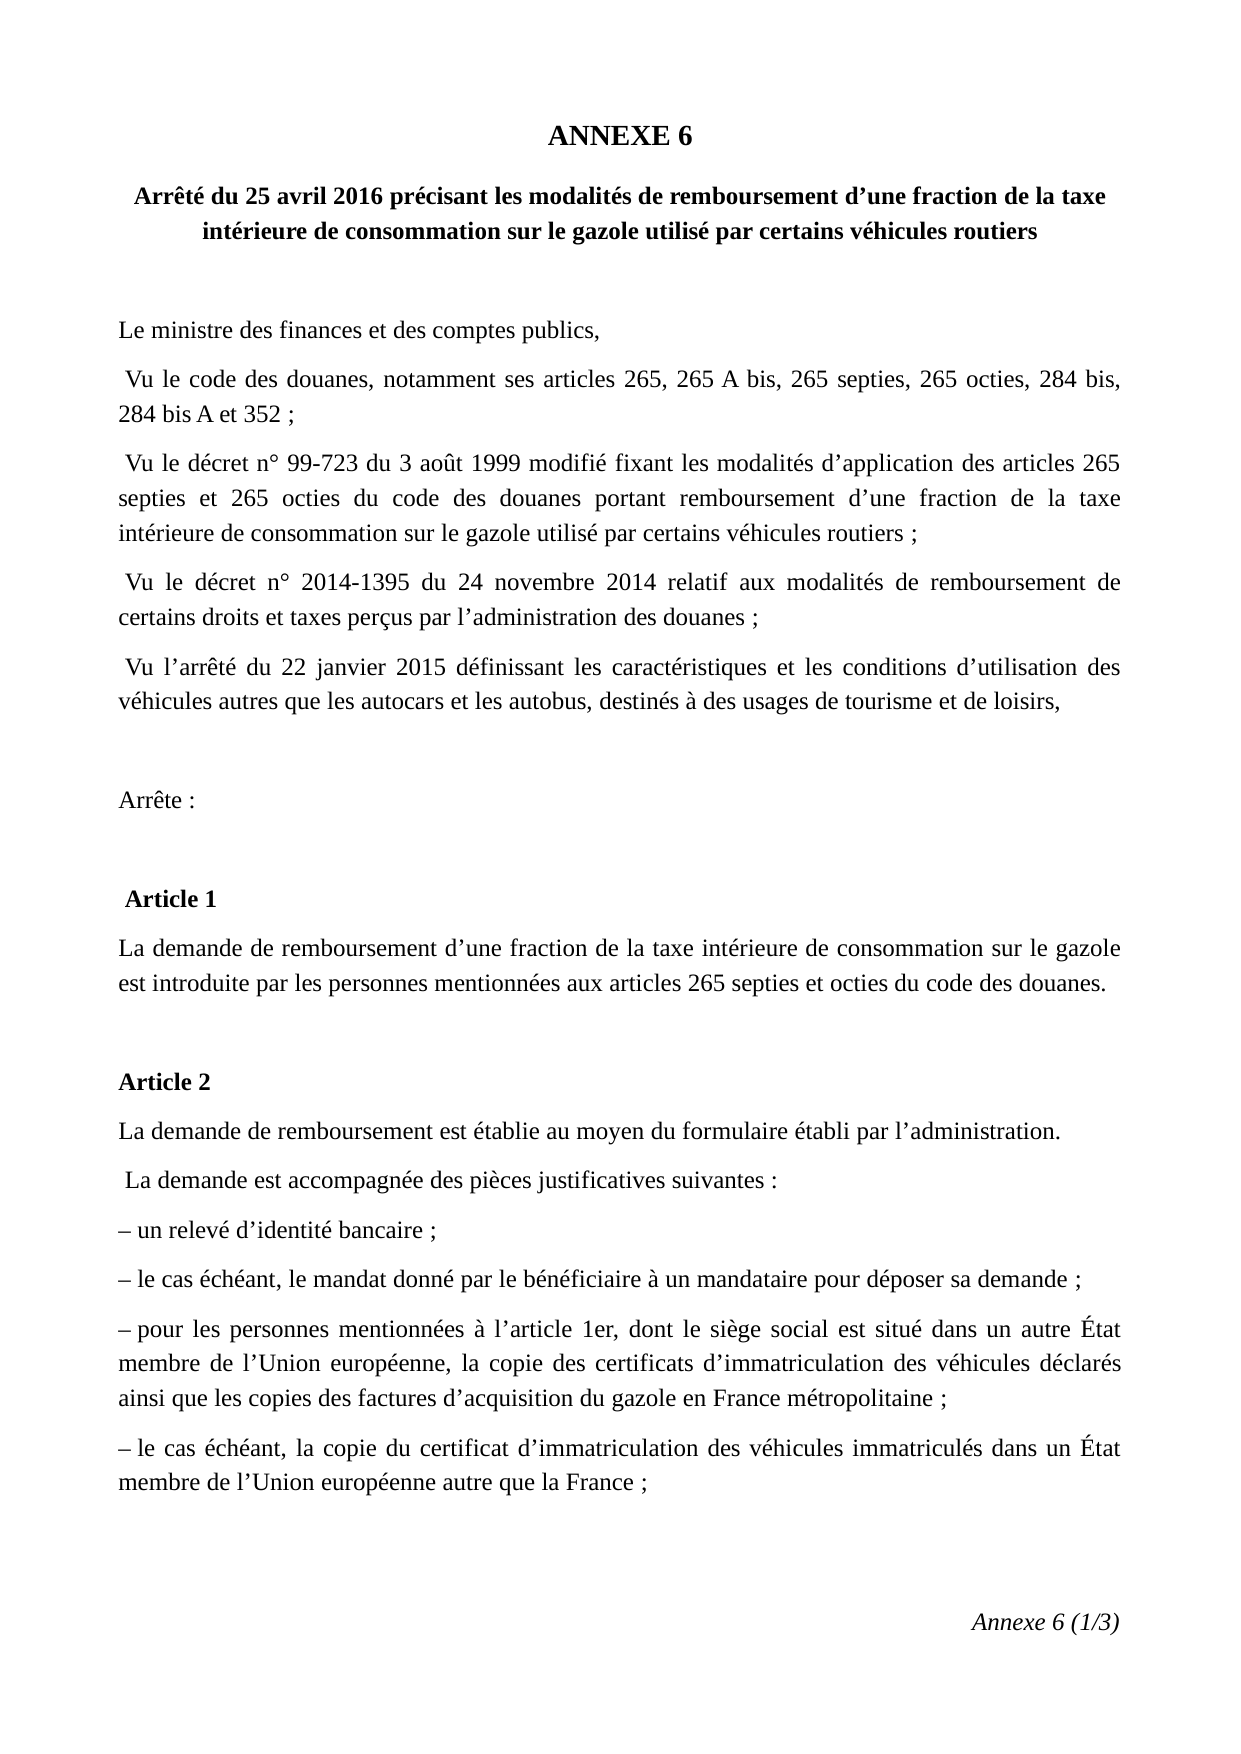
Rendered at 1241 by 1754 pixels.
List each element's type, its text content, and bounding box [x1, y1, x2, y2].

text – un relevé d’identité bancaire ; [118, 1215, 1122, 1244]
text Le ministre des finances et des comptes publics, [118, 315, 1122, 344]
text Vu le décret n° 99-723 du 3 août 1999 modifié fixant les modalités d’application des articles 265 septies et 265 octies du code des douanes portant remboursement d’une fraction de la taxe intérieure de consommation sur le gazole utilisé par certains véhicules routiers ; [118, 448, 1122, 547]
text Vu le décret n° 2014-1395 du 24 novembre 2014 relatif aux modalités de remboursement de certains droits et taxes perçus par l’administration des douanes ; [118, 567, 1122, 631]
text La demande de remboursement est établie au moyen du formulaire établi par l’administration. [118, 1116, 1122, 1145]
text Arrêté du 25 avril 2016 précisant les modalités de remboursement d’une fraction de la taxe intérieure de consommation sur le gazole utilisé par certains véhicules routiers [118, 181, 1122, 245]
text – pour les personnes mentionnées à l’article 1er, dont le siège social est situé dans un autre État membre de l’Union européenne, la copie des certificats d’immatriculation des véhicules déclarés ainsi que les copies des factures d’acquisition du gazole en France métropolitaine ; [118, 1313, 1122, 1412]
text – le cas échéant, le mandat donné par le bénéficiaire à un mandataire pour déposer sa demande ; [118, 1264, 1122, 1293]
text La demande est accompagnée des pièces justificatives suivantes : [118, 1165, 1122, 1194]
text Article 1 [118, 884, 1122, 913]
text – le cas échéant, la copie du certificat d’immatriculation des véhicules immatriculés dans un État membre de l’Union européenne autre que la France ; [118, 1432, 1122, 1496]
text Vu le code des douanes, notamment ses articles 265, 265 A bis, 265 septies, 265 octies, 284 bis, 284 bis A et 352 ; [118, 364, 1122, 428]
text Article 2 [118, 1067, 1122, 1096]
text Arrête : [118, 785, 1122, 814]
text La demande de remboursement d’une fraction de la taxe intérieure de consommation sur le gazole est introduite par les personnes mentionnées aux articles 265 septies et octies du code des douanes. [118, 933, 1122, 997]
text Vu l’arrêté du 22 janvier 2015 définissant les caractéristiques et les conditions d’utilisation des véhicules autres que les autocars et les autobus, destinés à des usages de tourisme et de loisirs, [118, 651, 1122, 715]
